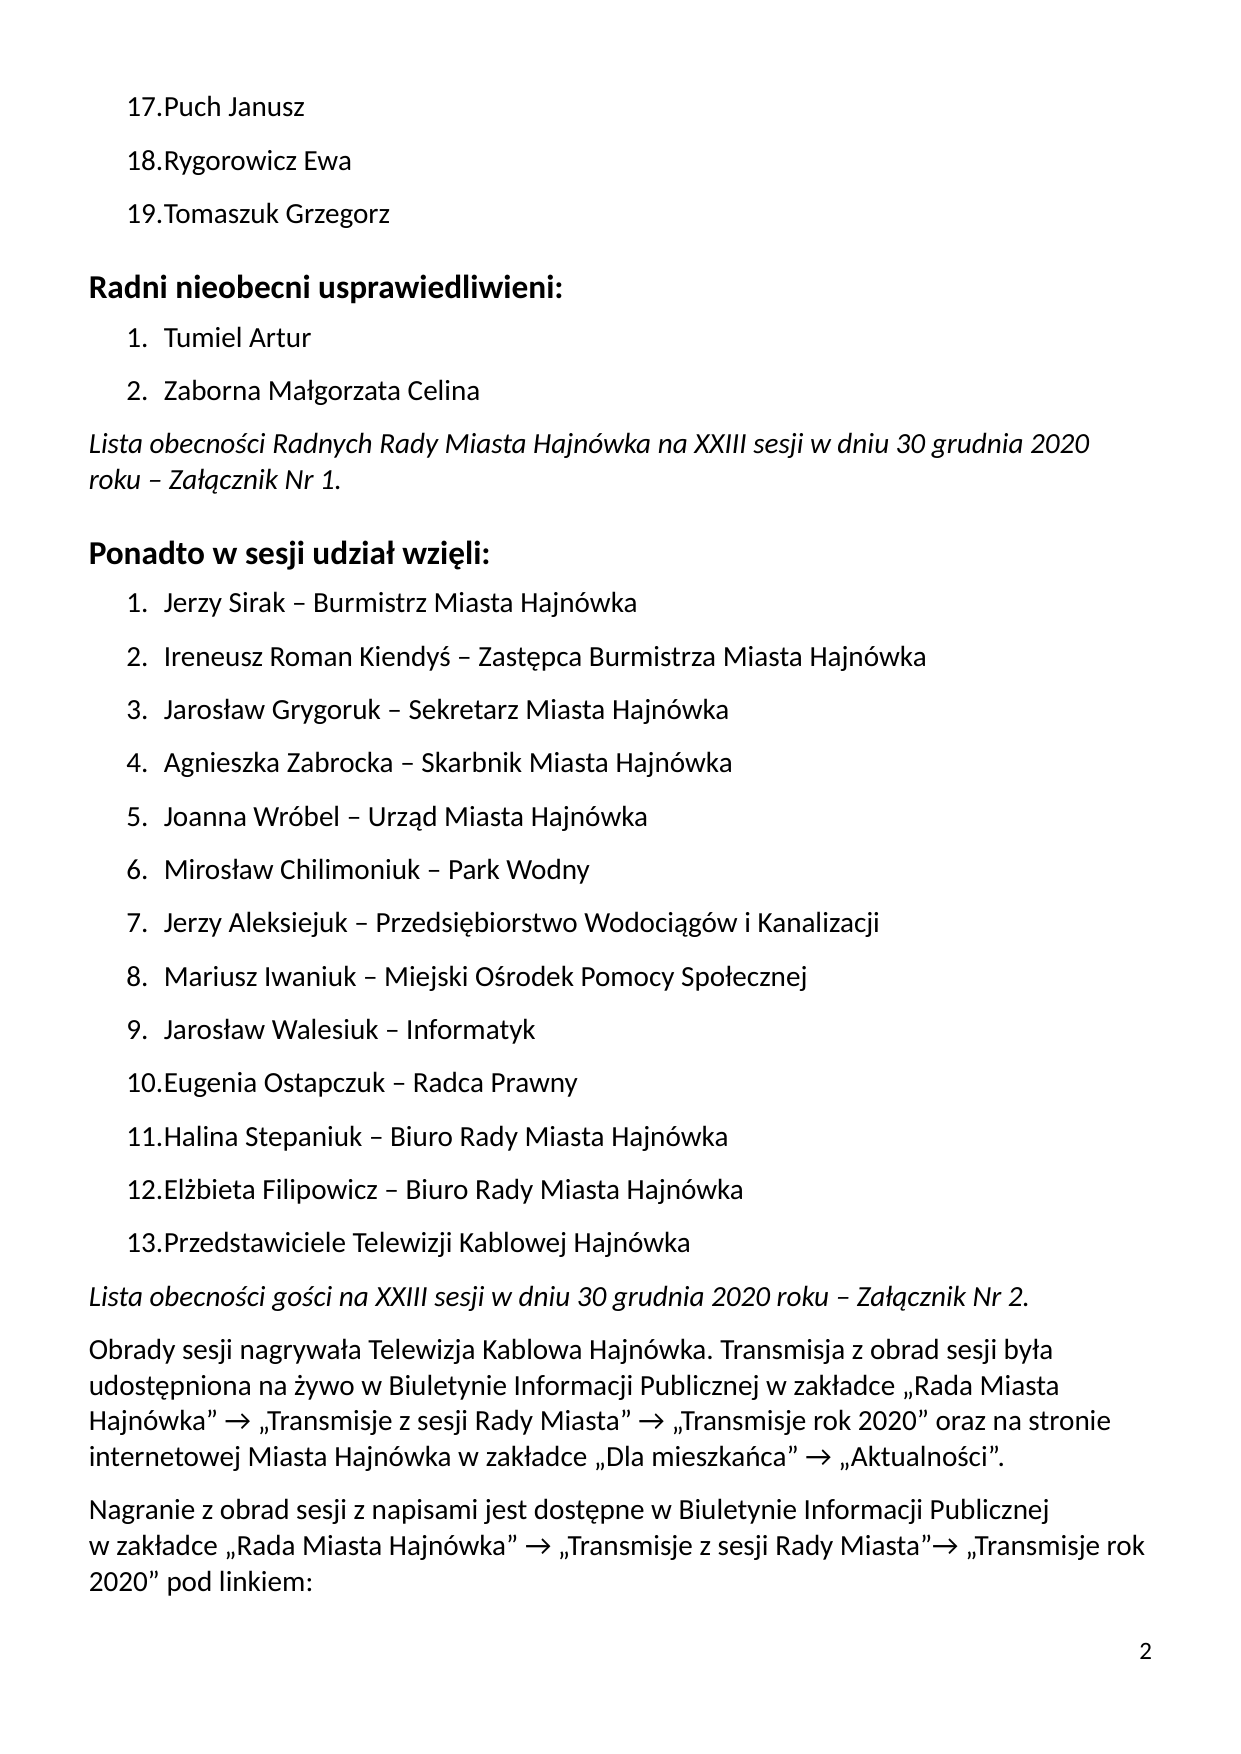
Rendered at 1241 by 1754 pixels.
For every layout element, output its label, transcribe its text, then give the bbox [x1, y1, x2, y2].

subtitle Ponadto w sesji udział wzięli: [88, 532, 1152, 573]
text Nagranie z obrad sesji z napisami jest dostępne w Biuletynie Informacji Publicznej w zakładce „Rada Miasta Hajnówka” → „Transmisje z sesji Rady Miasta”→ „Transmisje rok 2020” pod linkiem: [88, 1491, 1152, 1598]
list Jarosław Walesiuk – Informatyk [126, 1011, 1152, 1047]
list Rygorowicz Ewa [126, 142, 1152, 177]
list Puch Janusz [126, 88, 1152, 124]
text Obrady sesji nagrywała Telewizja Kablowa Hajnówka. Transmisja z obrad sesji była udostępniona na żywo w Biuletynie Informacji Publicznej w zakładce „Rada Miasta Hajnówka” → „Transmisje z sesji Rady Miasta” → „Transmisje rok 2020” oraz na stronie internetowej Miasta Hajnówka w zakładce „Dla mieszkańca” → „Aktualności”. [88, 1331, 1152, 1474]
list Jerzy Aleksiejuk – Przedsiębiorstwo Wodociągów i Kanalizacji [126, 904, 1152, 940]
list Tomaszuk Grzegorz [126, 195, 1152, 231]
list Joanna Wróbel – Urząd Miasta Hajnówka [126, 798, 1152, 833]
list Jerzy Sirak – Burmistrz Miasta Hajnówka [126, 584, 1152, 620]
list Eugenia Ostapczuk – Radca Prawny [126, 1064, 1152, 1100]
list Mariusz Iwaniuk – Miejski Ośrodek Pomocy Społecznej [126, 958, 1152, 993]
list Elżbieta Filipowicz – Biuro Rady Miasta Hajnówka [126, 1171, 1152, 1207]
list Ireneusz Roman Kiendyś – Zastępca Burmistrza Miasta Hajnówka [126, 638, 1152, 673]
subtitle Radni nieobecni usprawiedliwieni: [88, 266, 1152, 307]
list Halina Stepaniuk – Biuro Rady Miasta Hajnówka [126, 1118, 1152, 1153]
list Jarosław Grygoruk – Sekretarz Miasta Hajnówka [126, 691, 1152, 727]
list Tumiel Artur [126, 319, 1152, 354]
text Lista obecności gości na XXIII sesji w dniu 30 grudnia 2020 roku – Załącznik Nr 2. [88, 1278, 1152, 1313]
list Mirosław Chilimoniuk – Park Wodny [126, 851, 1152, 887]
list Zaborna Małgorzata Celina [126, 372, 1152, 408]
text Lista obecności Radnych Rady Miasta Hajnówka na XXIII sesji w dniu 30 grudnia 2020 roku – Załącznik Nr 1. [88, 425, 1152, 497]
list Przedstawiciele Telewizji Kablowej Hajnówka [126, 1224, 1152, 1260]
list Agnieszka Zabrocka – Skarbnik Miasta Hajnówka [126, 744, 1152, 780]
